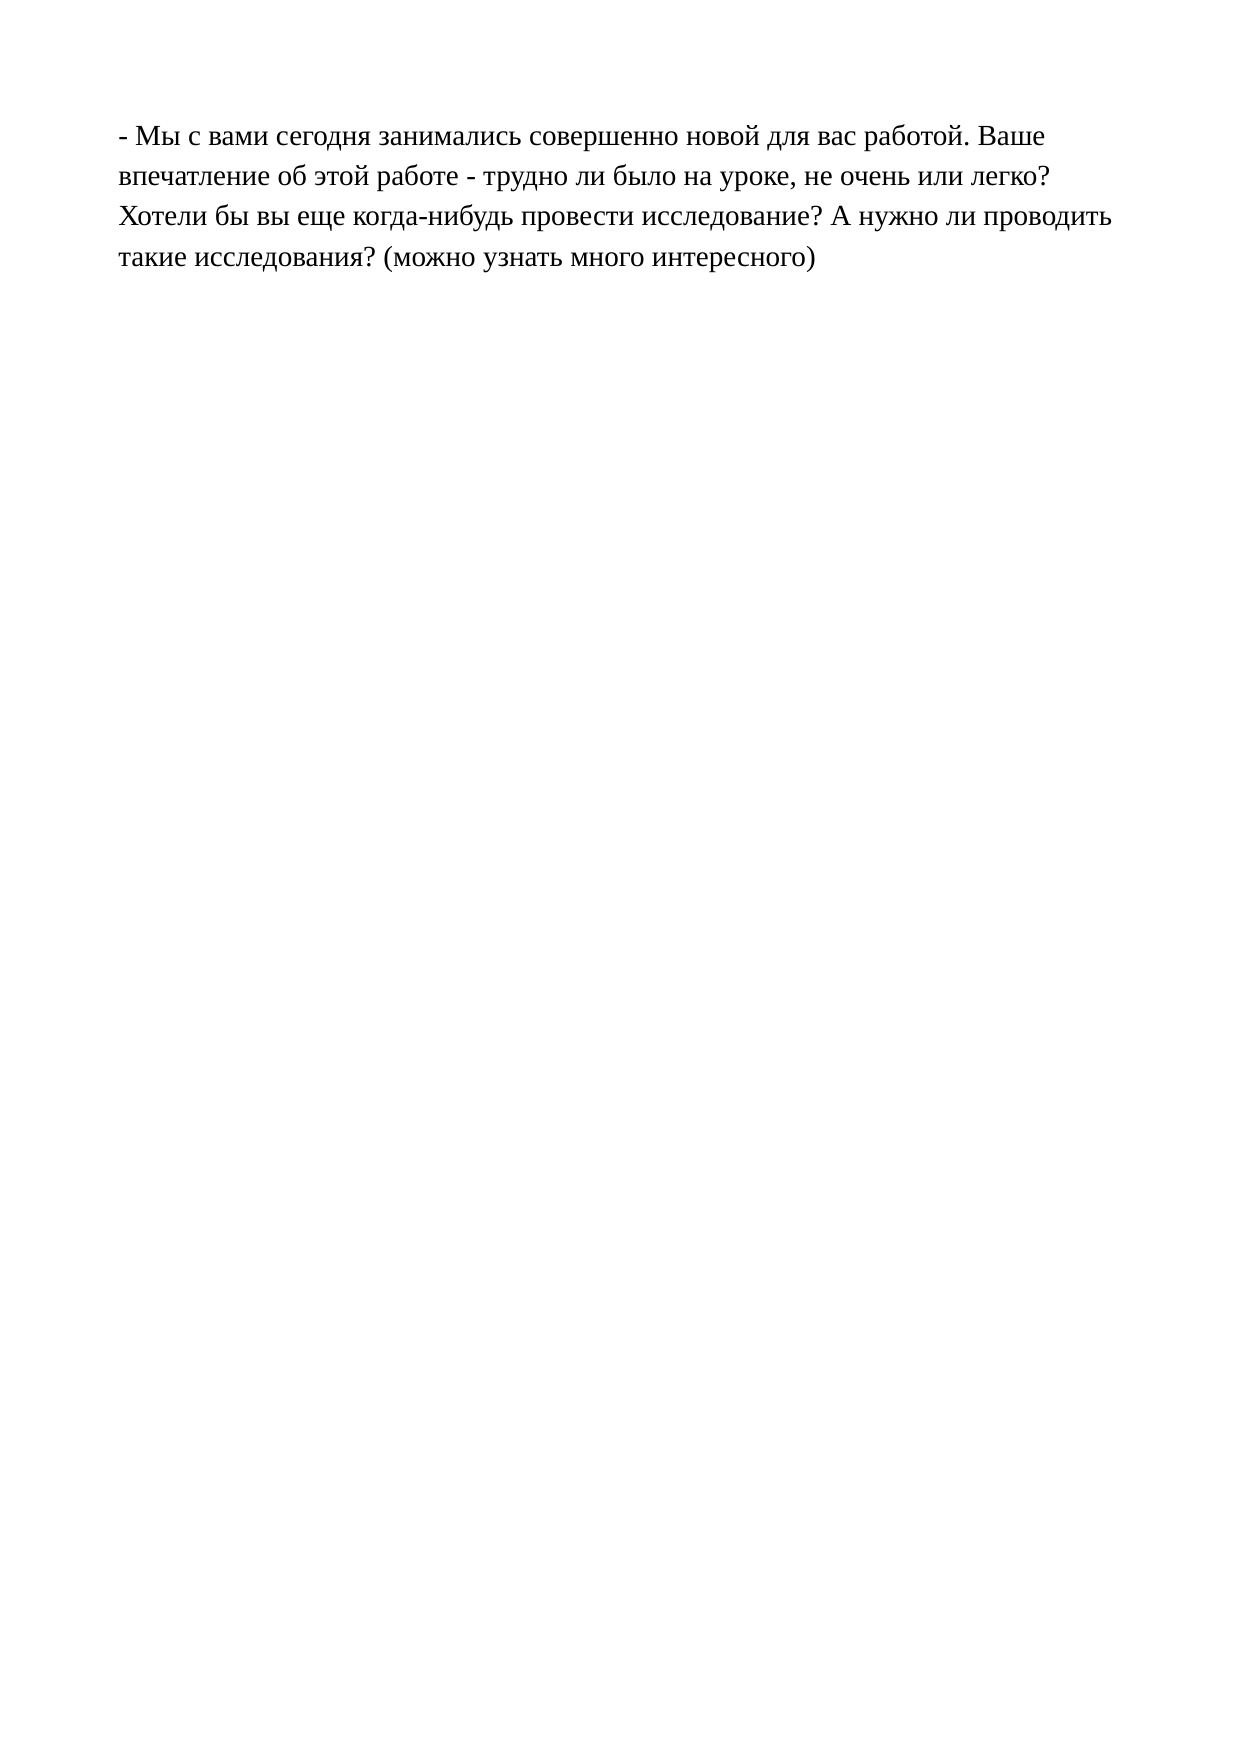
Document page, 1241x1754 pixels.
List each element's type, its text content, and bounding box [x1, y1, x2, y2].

text - Мы с вами сегодня занимались совершенно новой для вас работой. Ваше впечатление об этой работе - трудно ли было на уроке, не очень или легко? Хотели бы вы еще когда-нибудь провести исследование? А нужно ли проводить такие исследования? (можно узнать много интересного) [118, 118, 1122, 272]
